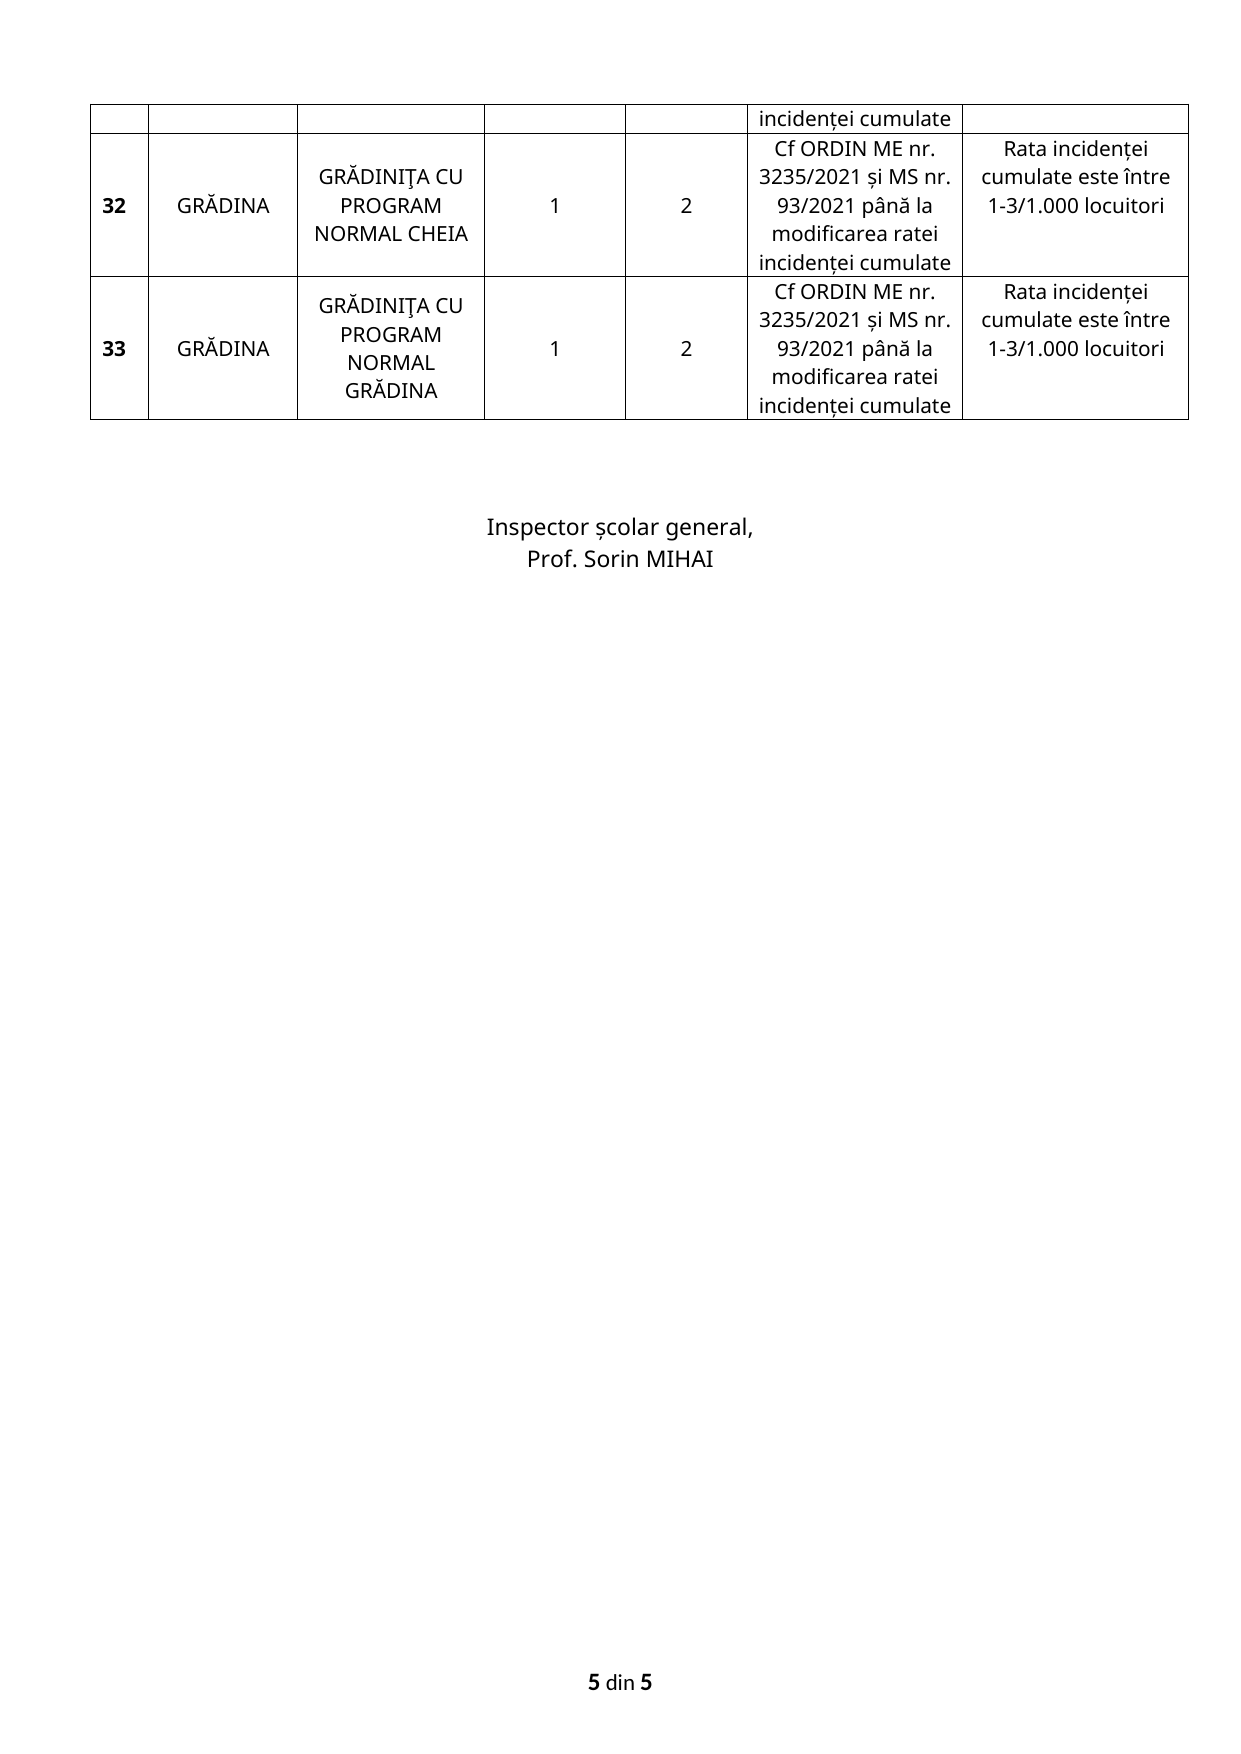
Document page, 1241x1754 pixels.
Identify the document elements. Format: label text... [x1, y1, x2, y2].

table_cell 32 [91, 134, 148, 276]
table_cell [298, 105, 484, 133]
table_cell Rata incidenței cumulate este între 1-3/1.000 locuitori [963, 277, 1188, 419]
table_cell 2 [626, 134, 747, 276]
table_cell [963, 105, 1188, 133]
text Prof. Sorin MIHAI [148, 543, 1093, 574]
table_cell [626, 105, 747, 133]
table_cell GRĂDINIŢA CU PROGRAM NORMAL GRĂDINA [298, 277, 484, 419]
table_cell GRĂDINA [149, 134, 297, 276]
table_cell [149, 105, 297, 133]
table_cell GRĂDINIŢA CU PROGRAM NORMAL CHEIA [298, 134, 484, 276]
table_cell 33 [91, 277, 148, 419]
table_cell 2 [626, 277, 747, 419]
text Inspector școlar general, [148, 511, 1093, 543]
table_cell Cf ORDIN ME nr. 3235/2021 și MS nr. 93/2021 până la modificarea ratei incidenței cumulate [748, 277, 962, 419]
table_cell incidenței cumulate [748, 105, 962, 133]
table_cell [485, 105, 625, 133]
table_cell Rata incidenței cumulate este între 1-3/1.000 locuitori [963, 134, 1188, 276]
table_cell [91, 105, 148, 133]
table_cell 1 [485, 277, 625, 419]
table_cell 1 [485, 134, 625, 276]
table_cell Cf ORDIN ME nr. 3235/2021 și MS nr. 93/2021 până la modificarea ratei incidenței cumulate [748, 134, 962, 276]
table_cell GRĂDINA [149, 277, 297, 419]
